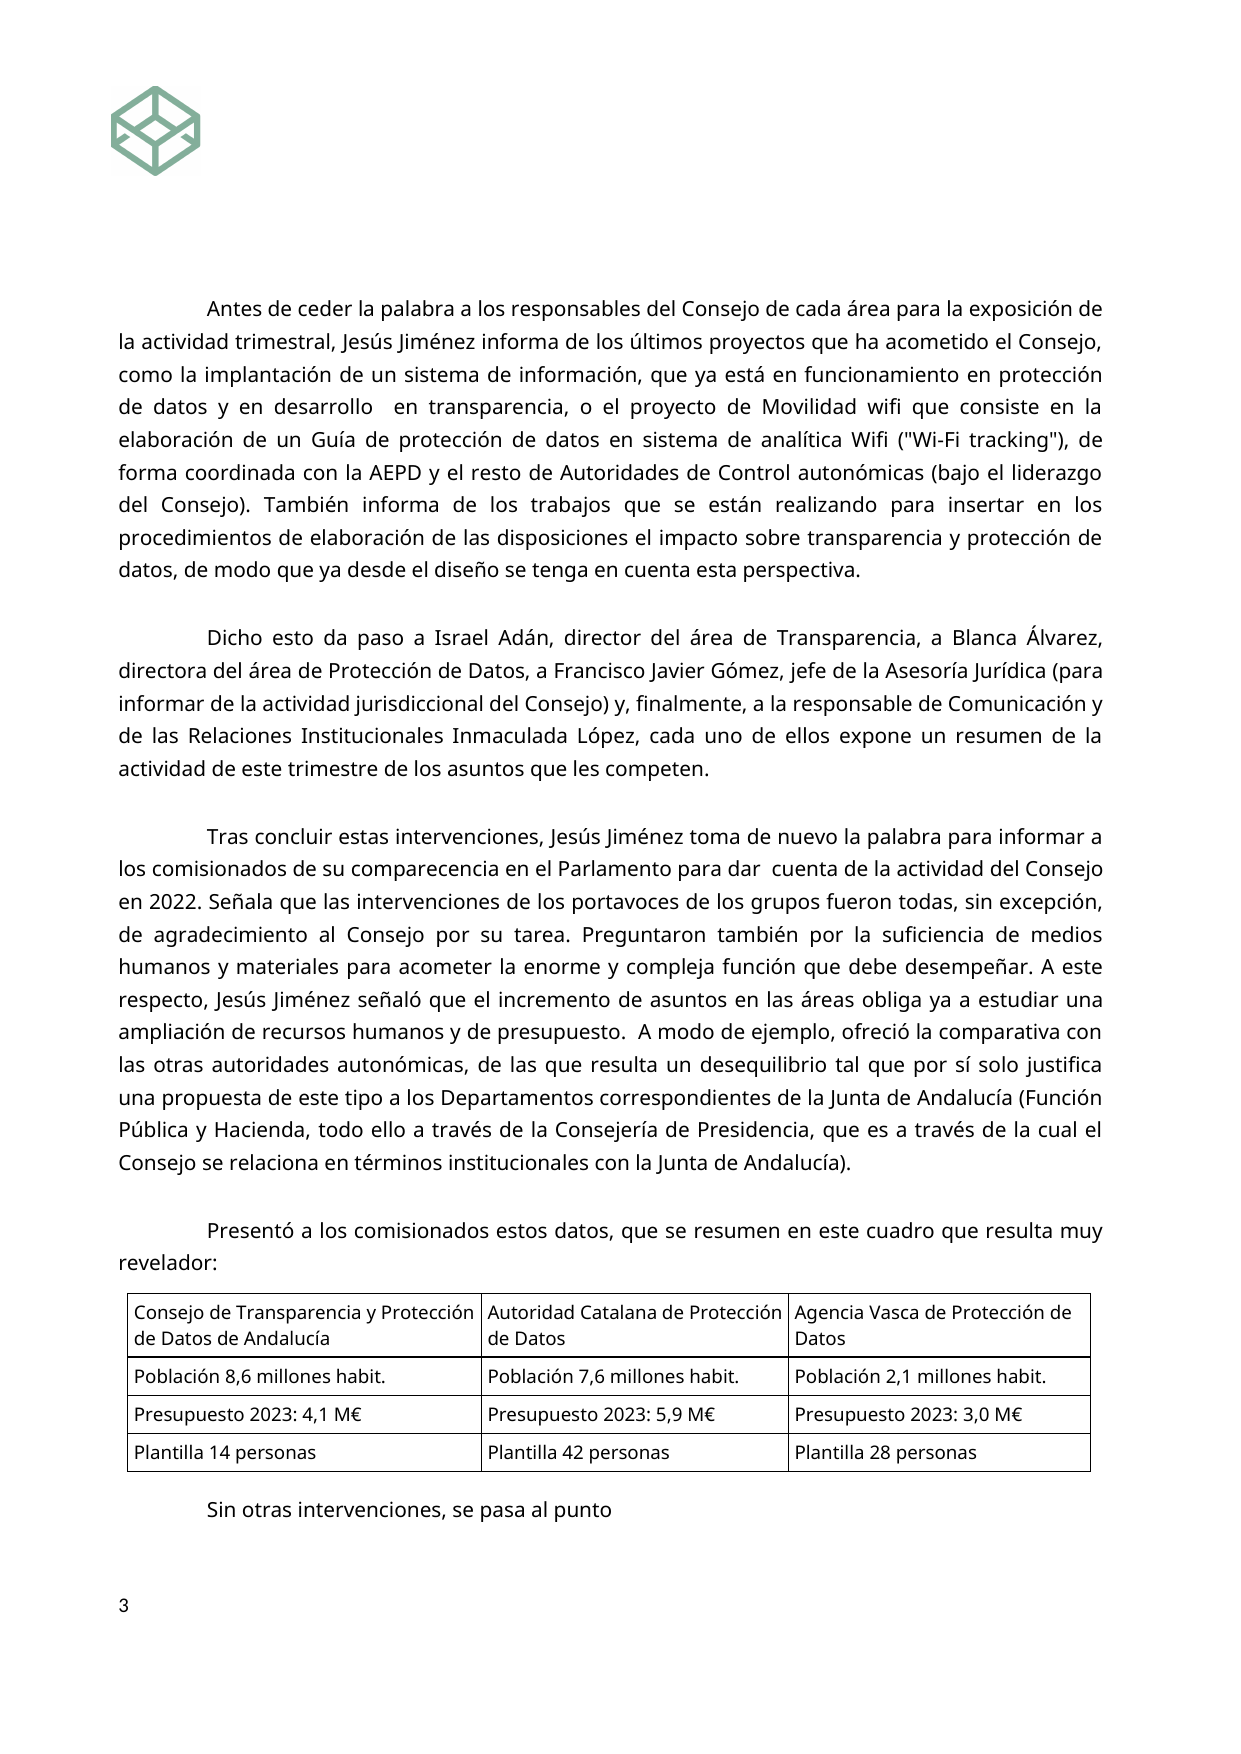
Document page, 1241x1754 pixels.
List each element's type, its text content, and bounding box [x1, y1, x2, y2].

text Sin otras intervenciones, se pasa al punto [118, 1495, 1104, 1524]
table_cell Población 8,6 millones habit. [128, 1358, 481, 1394]
text Tras concluir estas intervenciones, Jesús Jiménez toma de nuevo la palabra para informar a los comisionados de su comparecencia en el Parlamento para dar cuenta de la actividad del Consejo en 2022. Señala que las intervenciones de los portavoces de los grupos fueron todas, sin excepción, de agradecimiento al Consejo por su tarea. Preguntaron también por la suficiencia de medios humanos y materiales para acometer la enorme y compleja función que debe desempeñar. A este respecto, Jesús Jiménez señaló que el incremento de asuntos en las áreas obliga ya a estudiar una ampliación de recursos humanos y de presupuesto. A modo de ejemplo, ofreció la comparativa con las otras autoridades autonómicas, de las que resulta un desequilibrio tal que por sí solo justifica una propuesta de este tipo a los Departamentos correspondientes de la Junta de Andalucía (Función Pública y Hacienda, todo ello a través de la Consejería de Presidencia, que es a través de la cual el Consejo se relaciona en términos institucionales con la Junta de Andalucía). [118, 822, 1104, 1176]
text Presentó a los comisionados estos datos, que se resumen en este cuadro que resulta muy revelador: [118, 1216, 1104, 1277]
text Antes de ceder la palabra a los responsables del Consejo de cada área para la exposición de la actividad trimestral, Jesús Jiménez informa de los últimos proyectos que ha acometido el Consejo, como la implantación de un sistema de información, que ya está en funcionamiento en protección de datos y en desarrollo en transparencia, o el proyecto de Movilidad wifi que consiste en la elaboración de un Guía de protección de datos en sistema de analítica Wifi ("Wi-Fi tracking"), de forma coordinada con la AEPD y el resto de Autoridades de Control autonómicas (bajo el liderazgo del Consejo). También informa de los trabajos que se están realizando para insertar en los procedimientos de elaboración de las disposiciones el impacto sobre transparencia y protección de datos, de modo que ya desde el diseño se tenga en cuenta esta perspectiva. [118, 294, 1104, 584]
picture [111, 86, 201, 176]
table_cell Presupuesto 2023: 5,9 M€ [482, 1396, 788, 1432]
table_header Autoridad Catalana de Protección de Datos [482, 1294, 788, 1356]
table_cell Presupuesto 2023: 4,1 M€ [128, 1396, 481, 1432]
table_cell Población 2,1 millones habit. [789, 1358, 1090, 1394]
table_cell Plantilla 28 personas [789, 1434, 1090, 1471]
table_cell Presupuesto 2023: 3,0 M€ [789, 1396, 1090, 1432]
table_cell Plantilla 14 personas [128, 1434, 481, 1471]
table_cell Plantilla 42 personas [482, 1434, 788, 1471]
table_header Agencia Vasca de Protección de Datos [789, 1294, 1090, 1356]
text Dicho esto da paso a Israel Adán, director del área de Transparencia, a Blanca Álvarez, directora del área de Protección de Datos, a Francisco Javier Gómez, jefe de la Asesoría Jurídica (para informar de la actividad jurisdiccional del Consejo) y, finalmente, a la responsable de Comunicación y de las Relaciones Institucionales Inmaculada López, cada uno de ellos expone un resumen de la actividad de este trimestre de los asuntos que les competen. [118, 623, 1104, 782]
table_cell Población 7,6 millones habit. [482, 1358, 788, 1394]
table_header Consejo de Transparencia y Protección de Datos de Andalucía [128, 1294, 481, 1356]
